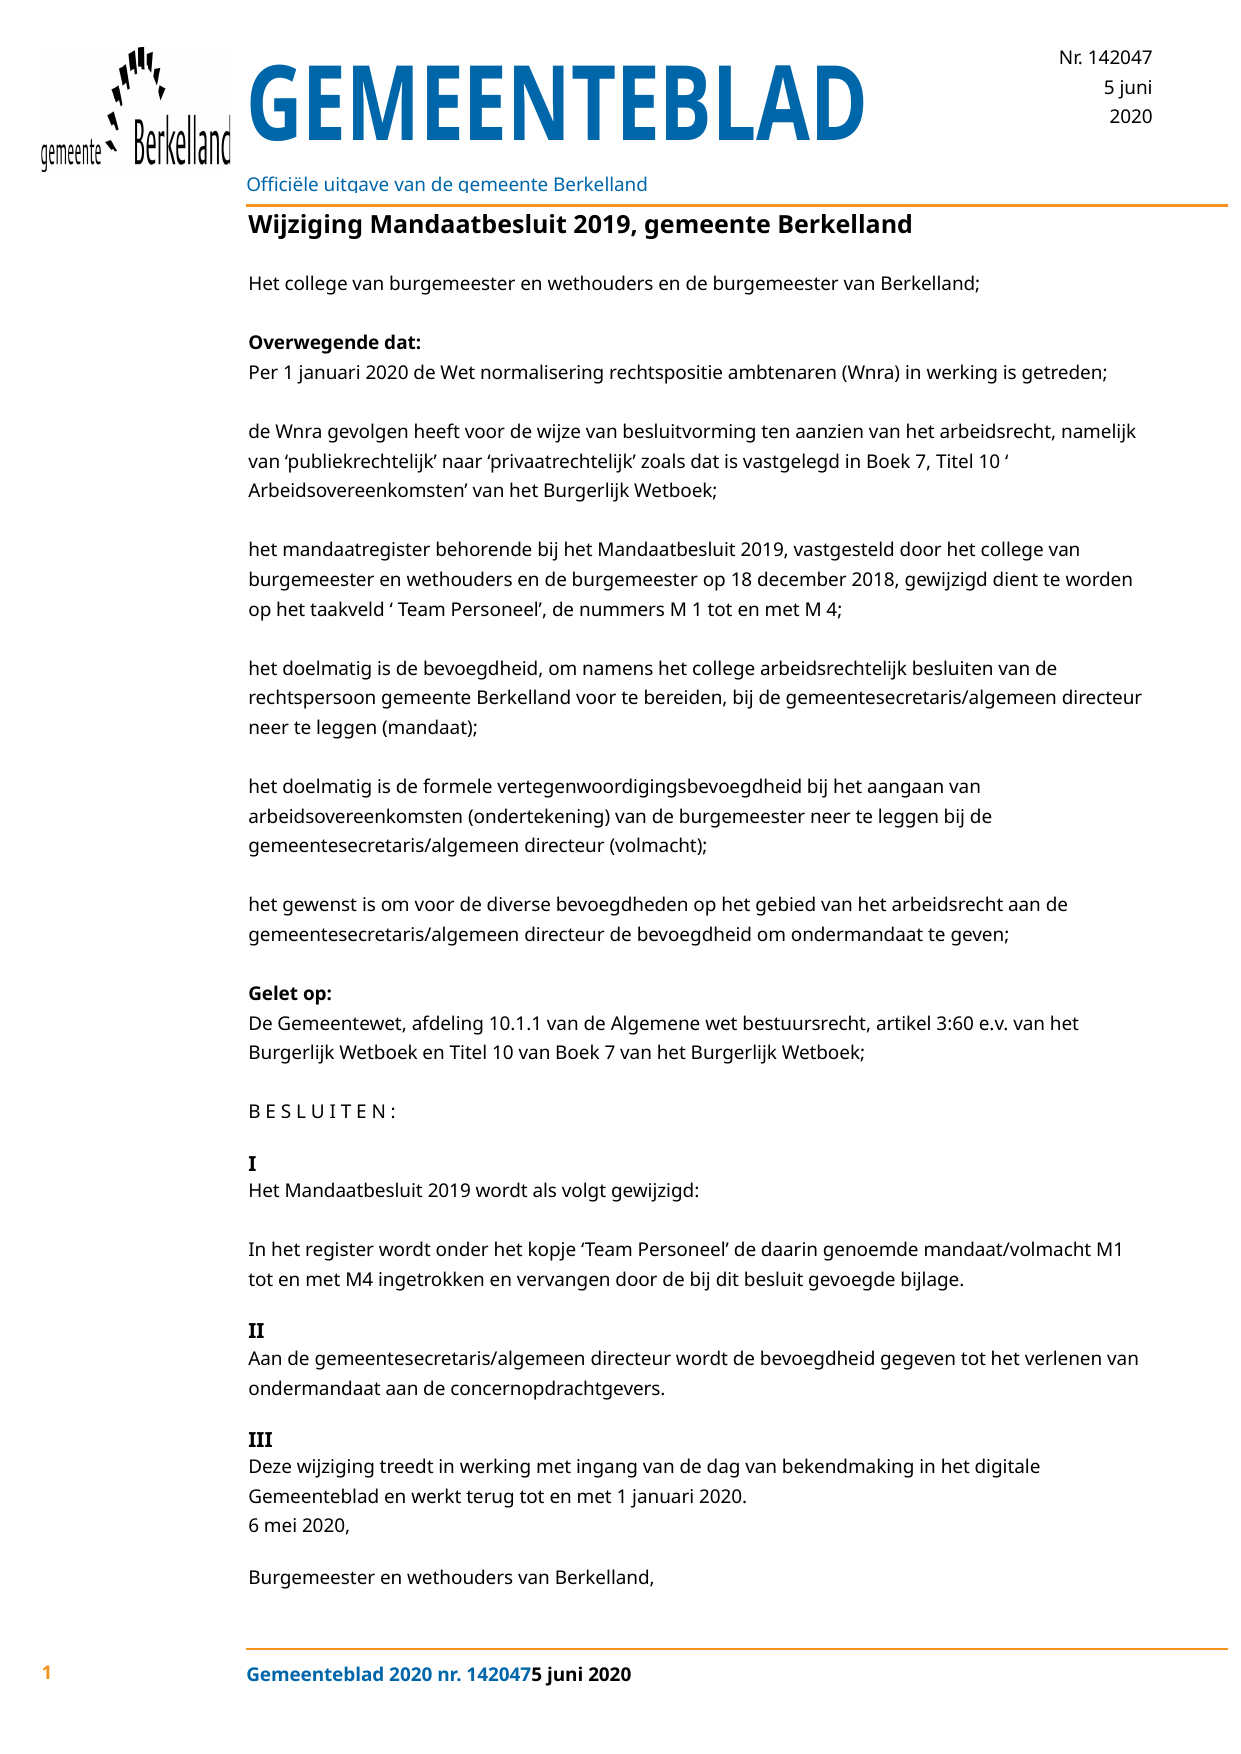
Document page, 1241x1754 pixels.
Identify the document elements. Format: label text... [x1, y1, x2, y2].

picture [41, 47, 231, 172]
text Wijziging Mandaatbesluit 2019, gemeente Berkelland [248, 207, 1152, 241]
text In het register wordt onder het kopje ‘Team Personeel’ de daarin genoemde mandaat/volmacht M1 tot en met M4 ingetrokken en vervangen door de bij dit besluit gevoegde bijlage. [248, 1237, 1152, 1292]
text Per 1 januari 2020 de Wet normalisering rechtspositie ambtenaren (Wnra) in werking is getreden; [248, 359, 1152, 385]
text I [248, 1149, 1152, 1177]
text Het Mandaatbesluit 2019 wordt als volgt gewijzigd: [248, 1177, 1152, 1203]
text Deze wijziging treedt in werking met ingang van de dag van bekendmaking in het digitale Gemeenteblad en werkt terug tot en met 1 januari 2020. [248, 1453, 1152, 1509]
text 6 mei 2020, [248, 1513, 1152, 1538]
text Het college van burgemeester en wethouders en de burgemeester van Berkelland; [248, 270, 1152, 296]
text B E S L U I T E N : [248, 1099, 1152, 1124]
text II [248, 1317, 1152, 1345]
text de Wnra gevolgen heeft voor de wijze van besluitvorming ten aanzien van het arbeidsrecht, namelijk van ‘publiekrechtelijk’ naar ‘privaatrechtelijk’ zoals dat is vastgelegd in Boek 7, Titel 10 ‘ Arbeidsovereenkomsten’ van het Burgerlijk Wetboek; [248, 418, 1152, 503]
text De Gemeentewet, afdeling 10.1.1 van de Algemene wet bestuursrecht, artikel 3:60 e.v. van het Burgerlijk Wetboek en Titel 10 van Boek 7 van het Burgerlijk Wetboek; [248, 1010, 1152, 1065]
text het gewenst is om voor de diverse bevoegdheden op het gebied van het arbeidsrecht aan de gemeentesecretaris/algemeen directeur de bevoegdheid om ondermandaat te geven; [248, 892, 1152, 947]
text Aan de gemeentesecretaris/algemeen directeur wordt de bevoegdheid gegeven tot het verlenen van ondermandaat aan de concernopdrachtgevers. [248, 1345, 1152, 1400]
text III [248, 1425, 1152, 1453]
text het doelmatig is de bevoegdheid, om namens het college arbeidsrechtelijk besluiten van de rechtspersoon gemeente Berkelland voor te bereiden, bij de gemeentesecretaris/algemeen directeur neer te leggen (mandaat); [248, 655, 1152, 740]
text Overwegende dat: [248, 329, 1152, 355]
text Gelet op: [248, 980, 1152, 1006]
text het doelmatig is de formele vertegenwoordigingsbevoegdheid bij het aangaan van arbeidsovereenkomsten (ondertekening) van de burgemeester neer te leggen bij de gemeentesecretaris/algemeen directeur (volmacht); [248, 773, 1152, 858]
text Burgemeester en wethouders van Berkelland, [248, 1564, 1152, 1590]
text het mandaatregister behorende bij het Mandaatbesluit 2019, vastgesteld door het college van burgemeester en wethouders en de burgemeester op 18 december 2018, gewijzigd dient te worden op het taakveld ‘ Team Personeel’, de nummers M 1 tot en met M 4; [248, 537, 1152, 621]
